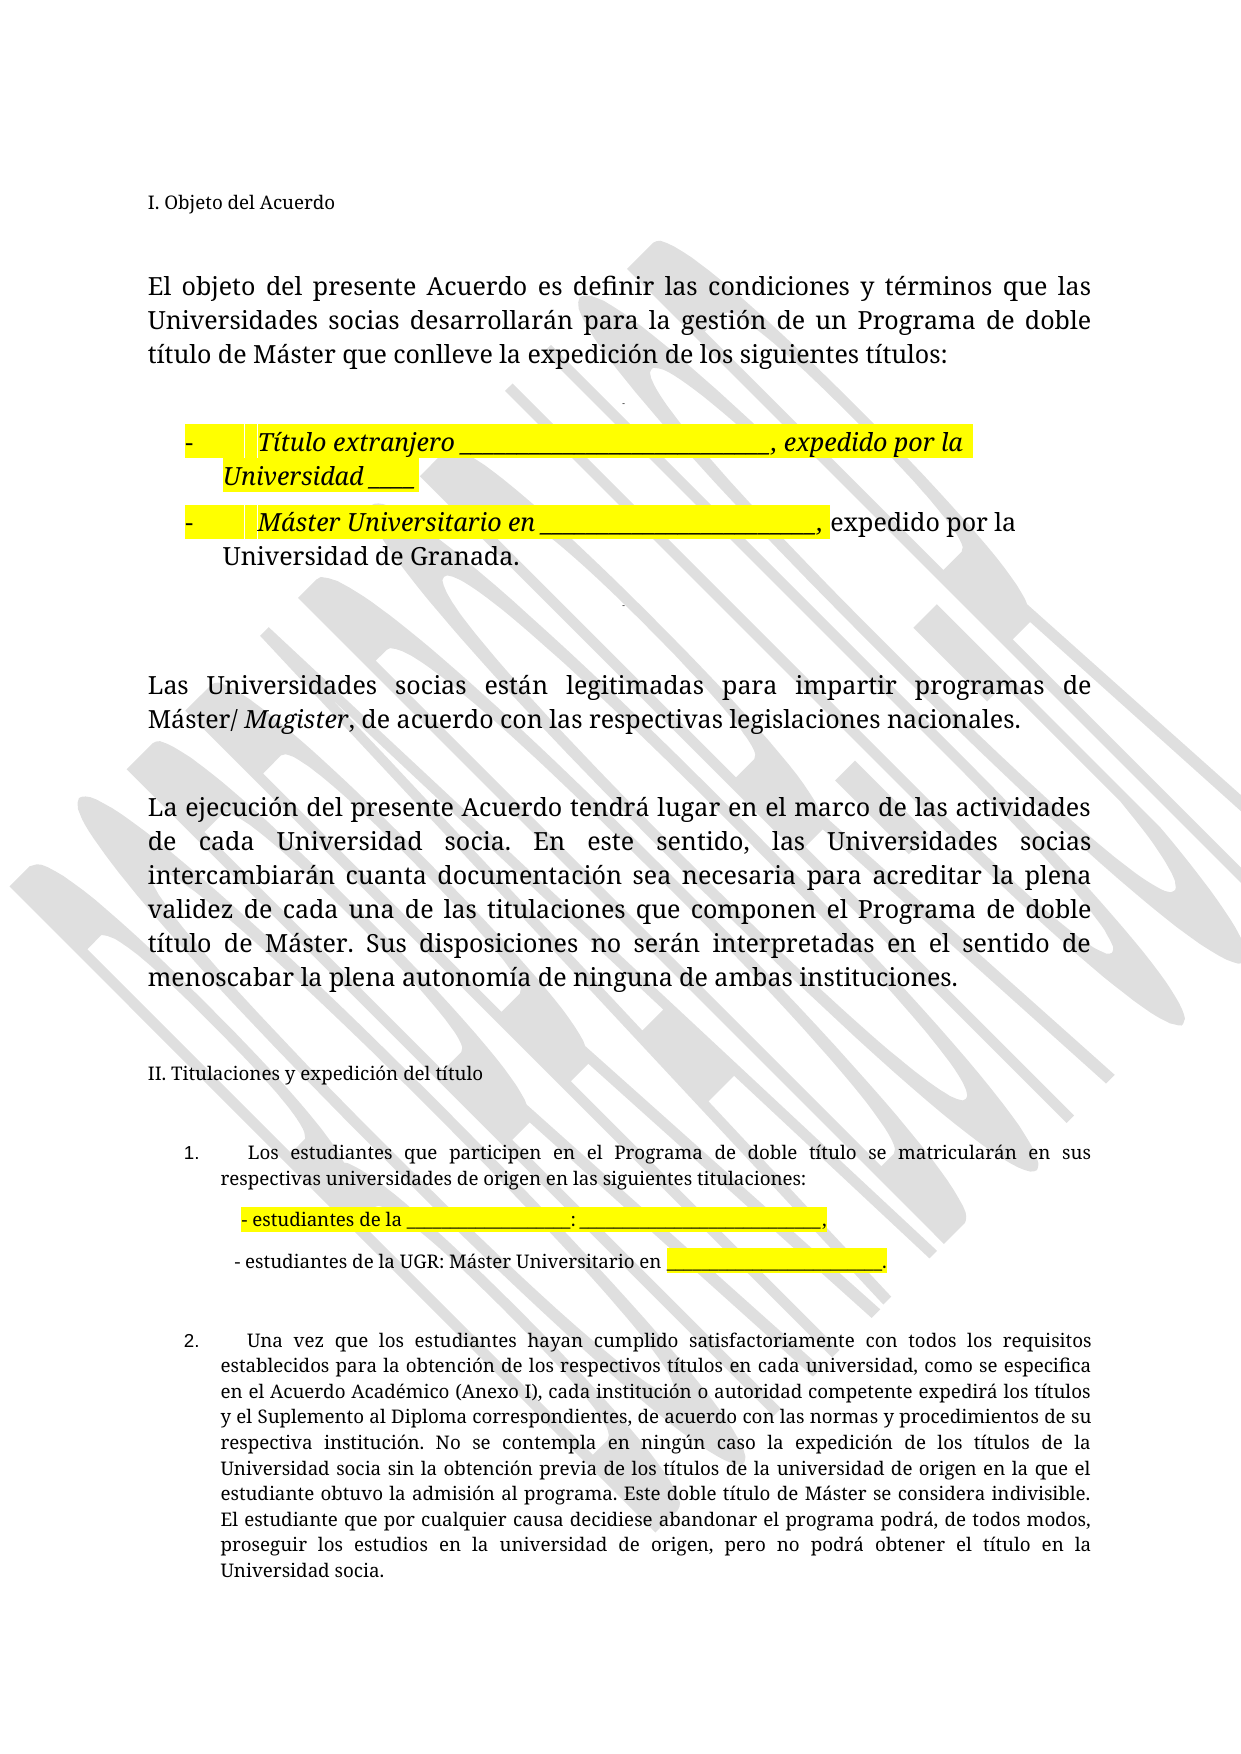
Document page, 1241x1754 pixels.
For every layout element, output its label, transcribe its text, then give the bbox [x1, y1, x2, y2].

text - [834, 383, 1092, 412]
text El objeto del presente Acuerdo es definir las condiciones y términos que las Universidades socias desarrollarán para la gestión de un Programa de doble título de Máster que conlleve la expedición de los siguientes títulos: [706, 313, 802, 370]
text - estudiantes de la ___________________: ____________________________, [220, 1203, 353, 1232]
text La ejecución del presente Acuerdo tendrá lugar en el marco de las actividades de cada Universidad socia. En este sentido, las Universidades socias intercambiarán cuanta documentación sea necesaria para acreditar la plena validez de cada una de las titulaciones que componen el Programa de doble título de Máster. Sus disposiciones no serán interpretadas en el sentido de menoscabar la plena autonomía de ninguna de ambas instituciones. [507, 790, 770, 994]
text - Máster Universitario en ________________________, expedido por la Universidad de Granada. [665, 534, 763, 573]
text II. Titulaciones y expedición del título [969, 1060, 1028, 1086]
text - Título extranjero ___________________________, expedido por la Universidad ____ [663, 454, 722, 492]
text - estudiantes de la ___________________: ____________________________, [638, 1203, 701, 1228]
text La ejecución del presente Acuerdo tendrá lugar en el marco de las actividades de cada Universidad socia. En este sentido, las Universidades socias intercambiarán cuanta documentación sea necesaria para acreditar la plena validez de cada una de las titulaciones que componen el Programa de doble título de Máster. Sus disposiciones no serán interpretadas en el sentido de menoscabar la plena autonomía de ninguna de ambas instituciones. [248, 900, 350, 994]
text La ejecución del presente Acuerdo tendrá lugar en el marco de las actividades de cada Universidad socia. En este sentido, las Universidades socias intercambiarán cuanta documentación sea necesaria para acreditar la plena validez de cada una de las titulaciones que componen el Programa de doble título de Máster. Sus disposiciones no serán interpretadas en el sentido de menoscabar la plena autonomía de ninguna de ambas instituciones. [281, 790, 520, 994]
text II. Titulaciones y expedición del título [572, 1065, 612, 1086]
text - estudiantes de la ___________________: ____________________________, [957, 1203, 1092, 1232]
text - Máster Universitario en ________________________, expedido por la Universidad de Granada. [880, 505, 962, 569]
text - estudiantes de la UGR: Máster Universitario en _________________________. [735, 1244, 817, 1270]
text II. Titulaciones y expedición del título [777, 1060, 852, 1086]
text - Título extranjero ___________________________, expedido por la Universidad ____ [471, 454, 605, 492]
text 1. Los estudiantes que participen en el Programa de doble título se matricularán en sus respectivas universidades de origen en las siguientes titulaciones: [331, 1140, 415, 1191]
text La ejecución del presente Acuerdo tendrá lugar en el marco de las actividades de cada Universidad socia. En este sentido, las Universidades socias intercambiarán cuanta documentación sea necesaria para acreditar la plena validez de cada una de las titulaciones que componen el Programa de doble título de Máster. Sus disposiciones no serán interpretadas en el sentido de menoscabar la plena autonomía de ninguna de ambas instituciones. [807, 831, 1005, 994]
text - Máster Universitario en ________________________, expedido por la Universidad de Granada. [952, 505, 1092, 573]
text La ejecución del presente Acuerdo tendrá lugar en el marco de las actividades de cada Universidad socia. En este sentido, las Universidades socias intercambiarán cuanta documentación sea necesaria para acreditar la plena validez de cada una de las titulaciones que componen el Programa de doble título de Máster. Sus disposiciones no serán interpretadas en el sentido de menoscabar la plena autonomía de ninguna de ambas instituciones. [206, 815, 423, 994]
text II. Titulaciones y expedición del título [734, 1060, 785, 1086]
text - estudiantes de la ___________________: ____________________________, [577, 1203, 646, 1228]
text - [347, 585, 439, 614]
text - Título extranjero ___________________________, expedido por la Universidad ____ [185, 424, 566, 492]
text II. Titulaciones y expedición del título [903, 1060, 963, 1086]
text - Máster Universitario en ________________________, expedido por la Universidad de Granada. [636, 505, 723, 533]
text - [444, 585, 506, 614]
text La ejecución del presente Acuerdo tendrá lugar en el marco de las actividades de cada Universidad socia. En este sentido, las Universidades socias intercambiarán cuanta documentación sea necesaria para acreditar la plena validez de cada una de las titulaciones que componen el Programa de doble título de Máster. Sus disposiciones no serán interpretadas en el sentido de menoscabar la plena autonomía de ninguna de ambas instituciones. [921, 790, 1092, 945]
text - [514, 383, 602, 412]
text La ejecución del presente Acuerdo tendrá lugar en el marco de las actividades de cada Universidad socia. En este sentido, las Universidades socias intercambiarán cuanta documentación sea necesaria para acreditar la plena validez de cada una de las titulaciones que componen el Programa de doble título de Máster. Sus disposiciones no serán interpretadas en el sentido de menoscabar la plena autonomía de ninguna de ambas instituciones. [148, 799, 255, 917]
text II. Titulaciones y expedición del título [849, 1060, 908, 1086]
text La ejecución del presente Acuerdo tendrá lugar en el marco de las actividades de cada Universidad socia. En este sentido, las Universidades socias intercambiarán cuanta documentación sea necesaria para acreditar la plena validez de cada una de las titulaciones que componen el Programa de doble título de Máster. Sus disposiciones no serán interpretadas en el sentido de menoscabar la plena autonomía de ninguna de ambas instituciones. [613, 810, 808, 994]
text - Máster Universitario en ________________________, expedido por la Universidad de Granada. [536, 505, 646, 533]
text La ejecución del presente Acuerdo tendrá lugar en el marco de las actividades de cada Universidad socia. En este sentido, las Universidades socias intercambiarán cuanta documentación sea necesaria para acreditar la plena validez de cada una de las titulaciones que componen el Programa de doble título de Máster. Sus disposiciones no serán interpretadas en el sentido de menoscabar la plena autonomía de ninguna de ambas instituciones. [997, 790, 1092, 890]
text 1. Los estudiantes que participen en el Programa de doble título se matricularán en sus respectivas universidades de origen en las siguientes titulaciones: [692, 1140, 776, 1191]
text - Título extranjero ___________________________, expedido por la Universidad ____ [586, 454, 682, 492]
text 1. Los estudiantes que participen en el Programa de doble título se matricularán en sus respectivas universidades de origen en las siguientes titulaciones: [477, 1140, 547, 1191]
text El objeto del presente Acuerdo es definir las condiciones y términos que las Universidades socias desarrollarán para la gestión de un Programa de doble título de Máster que conlleve la expedición de los siguientes títulos: [148, 268, 727, 370]
text II. Titulaciones y expedición del título [263, 1060, 311, 1086]
text - Máster Universitario en ________________________, expedido por la Universidad de Granada. [569, 534, 686, 573]
text Las Universidades socias están legitimadas para impartir programas de Máster/ Magister, de acuerdo con las respectivas legislaciones nacionales. [148, 668, 352, 736]
text - [711, 383, 769, 412]
text Las Universidades socias están legitimadas para impartir programas de Máster/ Magister, de acuerdo con las respectivas legislaciones nacionales. [455, 668, 549, 736]
text - [497, 585, 556, 614]
text 1. Los estudiantes que participen en el Programa de doble título se matricularán en sus respectivas universidades de origen en las siguientes titulaciones: [820, 1140, 890, 1191]
text 1. Los estudiantes que participen en el Programa de doble título se matricularán en sus respectivas universidades de origen en las siguientes titulaciones: [746, 1140, 856, 1191]
text La ejecución del presente Acuerdo tendrá lugar en el marco de las actividades de cada Universidad socia. En este sentido, las Universidades socias intercambiarán cuanta documentación sea necesaria para acreditar la plena validez de cada una de las titulaciones que componen el Programa de doble título de Máster. Sus disposiciones no serán interpretadas en el sentido de menoscabar la plena autonomía de ninguna de ambas instituciones. [357, 790, 592, 994]
text - Título extranjero ___________________________, expedido por la Universidad ____ [708, 424, 849, 492]
text - estudiantes de la ___________________: ____________________________, [446, 1203, 544, 1228]
text La ejecución del presente Acuerdo tendrá lugar en el marco de las actividades de cada Universidad socia. En este sentido, las Universidades socias intercambiarán cuanta documentación sea necesaria para acreditar la plena validez de cada una de las titulaciones que componen el Programa de doble título de Máster. Sus disposiciones no serán interpretadas en el sentido de menoscabar la plena autonomía de ninguna de ambas instituciones. [151, 869, 310, 994]
text La ejecución del presente Acuerdo tendrá lugar en el marco de las actividades de cada Universidad socia. En este sentido, las Universidades socias intercambiarán cuanta documentación sea necesaria para acreditar la plena validez de cada una de las titulaciones que componen el Programa de doble título de Máster. Sus disposiciones no serán interpretadas en el sentido de menoscabar la plena autonomía de ninguna de ambas instituciones. [619, 790, 892, 994]
text II. Titulaciones y expedición del título [602, 1060, 678, 1086]
text II. Titulaciones y expedición del título [397, 1060, 442, 1086]
text - [545, 585, 633, 614]
text Las Universidades socias están legitimadas para impartir programas de Máster/ Magister, de acuerdo con las respectivas legislaciones nacionales. [506, 668, 640, 736]
text Las Universidades socias están legitimadas para impartir programas de Máster/ Magister, de acuerdo con las respectivas legislaciones nacionales. [385, 668, 510, 736]
text Las Universidades socias están legitimadas para impartir programas de Máster/ Magister, de acuerdo con las respectivas legislaciones nacionales. [704, 668, 849, 736]
text - Título extranjero ___________________________, expedido por la Universidad ____ [799, 424, 922, 492]
text - Máster Universitario en ________________________, expedido por la Universidad de Granada. [389, 505, 515, 573]
text - [185, 383, 525, 412]
text - estudiantes de la UGR: Máster Universitario en _________________________. [843, 1244, 1092, 1273]
text 1. Los estudiantes que participen en el Programa de doble título se matricularán en sus respectivas universidades de origen en las siguientes titulaciones: [631, 1140, 729, 1191]
text - [829, 585, 971, 614]
text Las Universidades socias están legitimadas para impartir programas de Máster/ Magister, de acuerdo con las respectivas legislaciones nacionales. [588, 668, 678, 736]
text Las Universidades socias están legitimadas para impartir programas de Máster/ Magister, de acuerdo con las respectivas legislaciones nacionales. [314, 668, 435, 736]
text - estudiantes de la ___________________: ____________________________, [362, 1207, 419, 1232]
text - [185, 585, 313, 614]
text - estudiantes de la ___________________: ____________________________, [539, 1203, 588, 1232]
text La ejecución del presente Acuerdo tendrá lugar en el marco de las actividades de cada Universidad socia. En este sentido, las Universidades socias intercambiarán cuanta documentación sea necesaria para acreditar la plena validez de cada una de las titulaciones que componen el Programa de doble título de Máster. Sus disposiciones no serán interpretadas en el sentido de menoscabar la plena autonomía de ninguna de ambas instituciones. [809, 790, 1092, 994]
text La ejecución del presente Acuerdo tendrá lugar en el marco de las actividades de cada Universidad socia. En este sentido, las Universidades socias intercambiarán cuanta documentación sea necesaria para acreditar la plena validez de cada una de las titulaciones que componen el Programa de doble título de Máster. Sus disposiciones no serán interpretadas en el sentido de menoscabar la plena autonomía de ninguna de ambas instituciones. [811, 878, 936, 994]
text - [654, 383, 721, 412]
text - [591, 383, 651, 412]
text Las Universidades socias están legitimadas para impartir programas de Máster/ Magister, de acuerdo con las respectivas legislaciones nacionales. [876, 668, 962, 736]
text - [621, 585, 727, 614]
text - Máster Universitario en ________________________, expedido por la Universidad de Granada. [753, 505, 930, 573]
text - estudiantes de la UGR: Máster Universitario en _________________________. [220, 1244, 394, 1273]
text La ejecución del presente Acuerdo tendrá lugar en el marco de las actividades de cada Universidad socia. En este sentido, las Universidades socias intercambiarán cuanta documentación sea necesaria para acreditar la plena validez de cada una de las titulaciones que componen el Programa de doble título de Máster. Sus disposiciones no serán interpretadas en el sentido de menoscabar la plena autonomía de ninguna de ambas instituciones. [474, 838, 645, 994]
text - Título extranjero ___________________________, expedido por la Universidad ____ [876, 424, 1092, 492]
text - Máster Universitario en ________________________, expedido por la Universidad de Granada. [743, 534, 799, 573]
text El objeto del presente Acuerdo es definir las condiciones y términos que las Universidades socias desarrollarán para la gestión de un Programa de doble título de Máster que conlleve la expedición de los siguientes títulos: [707, 268, 1092, 370]
text - Máster Universitario en ________________________, expedido por la Universidad de Granada. [185, 505, 406, 573]
text - estudiantes de la UGR: Máster Universitario en _________________________. [684, 1244, 743, 1270]
text 1. Los estudiantes que participen en el Programa de doble título se matricularán en sus respectivas universidades de origen en las siguientes titulaciones: [568, 1140, 664, 1191]
text Las Universidades socias están legitimadas para impartir programas de Máster/ Magister, de acuerdo con las respectivas legislaciones nacionales. [912, 668, 1053, 736]
text Las Universidades socias están legitimadas para impartir programas de Máster/ Magister, de acuerdo con las respectivas legislaciones nacionales. [1002, 668, 1092, 736]
text Las Universidades socias están legitimadas para impartir programas de Máster/ Magister, de acuerdo con las respectivas legislaciones nacionales. [799, 668, 926, 736]
text - estudiantes de la UGR: Máster Universitario en _________________________. [384, 1244, 465, 1273]
text II. Titulaciones y expedición del título [200, 1060, 269, 1086]
text - [793, 585, 840, 614]
text - Título extranjero ___________________________, expedido por la Universidad ____ [682, 424, 767, 453]
text 1. Los estudiantes que participen en el Programa de doble título se matricularán en sus respectivas universidades de origen en las siguientes titulaciones: [382, 1140, 509, 1191]
text - Máster Universitario en ________________________, expedido por la Universidad de Granada. [499, 521, 590, 573]
text La ejecución del presente Acuerdo tendrá lugar en el marco de las actividades de cada Universidad socia. En este sentido, las Universidades socias intercambiarán cuanta documentación sea necesaria para acreditar la plena validez de cada una de las titulaciones que componen el Programa de doble título de Máster. Sus disposiciones no serán interpretadas en el sentido de menoscabar la plena autonomía de ninguna de ambas instituciones. [445, 790, 693, 994]
text - [716, 585, 804, 614]
text - Título extranjero ___________________________, expedido por la Universidad ____ [555, 424, 643, 453]
text II. Titulaciones y expedición del título [304, 1060, 405, 1086]
text La ejecución del presente Acuerdo tendrá lugar en el marco de las actividades de cada Universidad socia. En este sentido, las Universidades socias intercambiarán cuanta documentación sea necesaria para acreditar la plena validez de cada una de las titulaciones que componen el Programa de doble título de Máster. Sus disposiciones no serán interpretadas en el sentido de menoscabar la plena autonomía de ninguna de ambas instituciones. [233, 790, 467, 994]
text - estudiantes de la UGR: Máster Universitario en _________________________. [618, 1244, 696, 1273]
text 1. Los estudiantes que participen en el Programa de doble título se matricularán en sus respectivas universidades de origen en las siguientes titulaciones: [918, 1140, 1092, 1191]
text - estudiantes de la UGR: Máster Universitario en _________________________. [489, 1244, 586, 1273]
text - [1018, 585, 1092, 614]
text II. Titulaciones y expedición del título [1020, 1060, 1092, 1086]
text 2. Una vez que los estudiantes hayan cumplido satisfactoriamente con todos los requisitos establecidos para la obtención de los respectivos títulos en cada universidad, como se especifica en el Acuerdo Académico (Anexo I), cada institución o autoridad competente expedirá los títulos y el Suplemento al Diploma correspondientes, de acuerdo con las normas y procedimientos de su respectiva institución. No se contempla en ningún caso la expedición de los títulos de la Universidad socia sin la obtención previa de los títulos de la universidad de origen en la que el estudiante obtuvo la admisión al programa. Este doble título de Máster se considera indivisible. El estudiante que por cualquier causa decidiese abandonar el programa podrá, de todos modos, proseguir los estudios en la universidad de origen, pero no podrá obtener el título en la Universidad socia. [184, 1327, 1092, 1582]
text - [758, 383, 845, 412]
text I. Objeto del Acuerdo [148, 189, 1092, 214]
text II. Titulaciones y expedición del título [499, 1060, 559, 1086]
text - estudiantes de la ___________________: ____________________________, [805, 1203, 900, 1232]
text - estudiantes de la ___________________: ____________________________, [694, 1203, 770, 1228]
text 1. Los estudiantes que participen en el Programa de doble título se matricularán en sus respectivas universidades de origen en las siguientes titulaciones: [184, 1140, 312, 1191]
text 1. Los estudiantes que participen en el Programa de doble título se matricularán en sus respectivas universidades de origen en las siguientes titulaciones: [514, 1140, 605, 1191]
text II. Titulaciones y expedición del título [148, 1060, 207, 1086]
text Las Universidades socias están legitimadas para impartir programas de Máster/ Magister, de acuerdo con las respectivas legislaciones nacionales. [628, 668, 744, 736]
